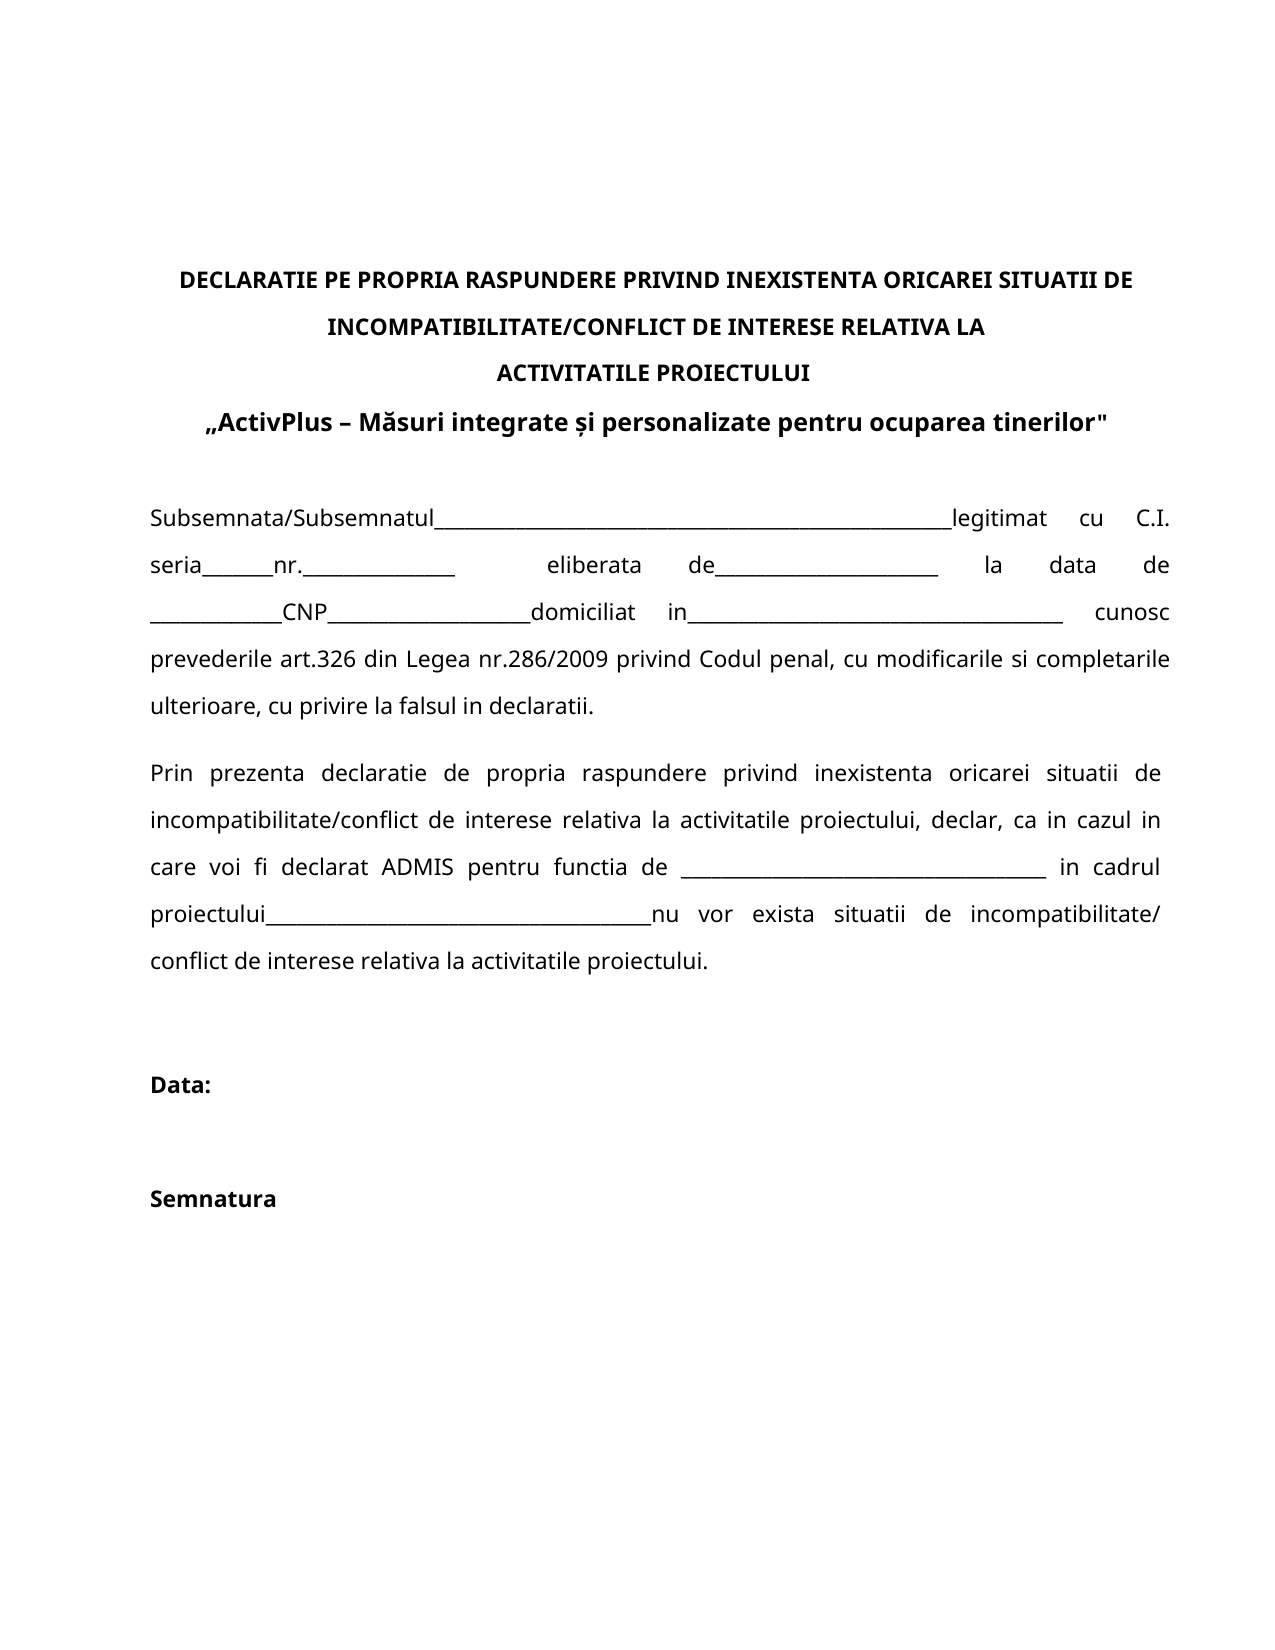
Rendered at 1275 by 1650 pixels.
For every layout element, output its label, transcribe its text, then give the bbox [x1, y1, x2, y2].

text Data: [150, 1069, 1162, 1101]
text Subsemnata/Subsemnatul___________________________________________________legitimat cu C.I. seria_______nr._______________ eliberata de______________________ la data de _____________CNP____________________domiciliat in_____________________________________ cunosc prevederile art.326 din Legea nr.286/2009 privind Codul penal, cu modificarile si completarile ulterioare, cu privire la falsul in declaratii. [150, 502, 1172, 721]
text Semnatura [150, 1183, 1162, 1214]
text Prin prezenta declaratie de propria raspundere privind inexistenta oricarei situatii de incompatibilitate/conflict de interese relativa la activitatile proiectului, declar, ca in cazul in care voi fi declarat ADMIS pentru functia de ____________________________________ in cadrul proiectului______________________________________nu vor exista situatii de incompatibilitate/ conflict de interese relativa la activitatile proiectului. [150, 757, 1162, 976]
text „ActivPlus – Măsuri integrate și personalizate pentru ocuparea tinerilor" [150, 404, 1162, 438]
text DECLARATIE PE PROPRIA RASPUNDERE PRIVIND INEXISTENTA ORICAREI SITUATII DE INCOMPATIBILITATE/CONFLICT DE INTERESE RELATIVA LA [150, 263, 1162, 342]
text ACTIVITATILE PROIECTULUI [150, 357, 1162, 388]
